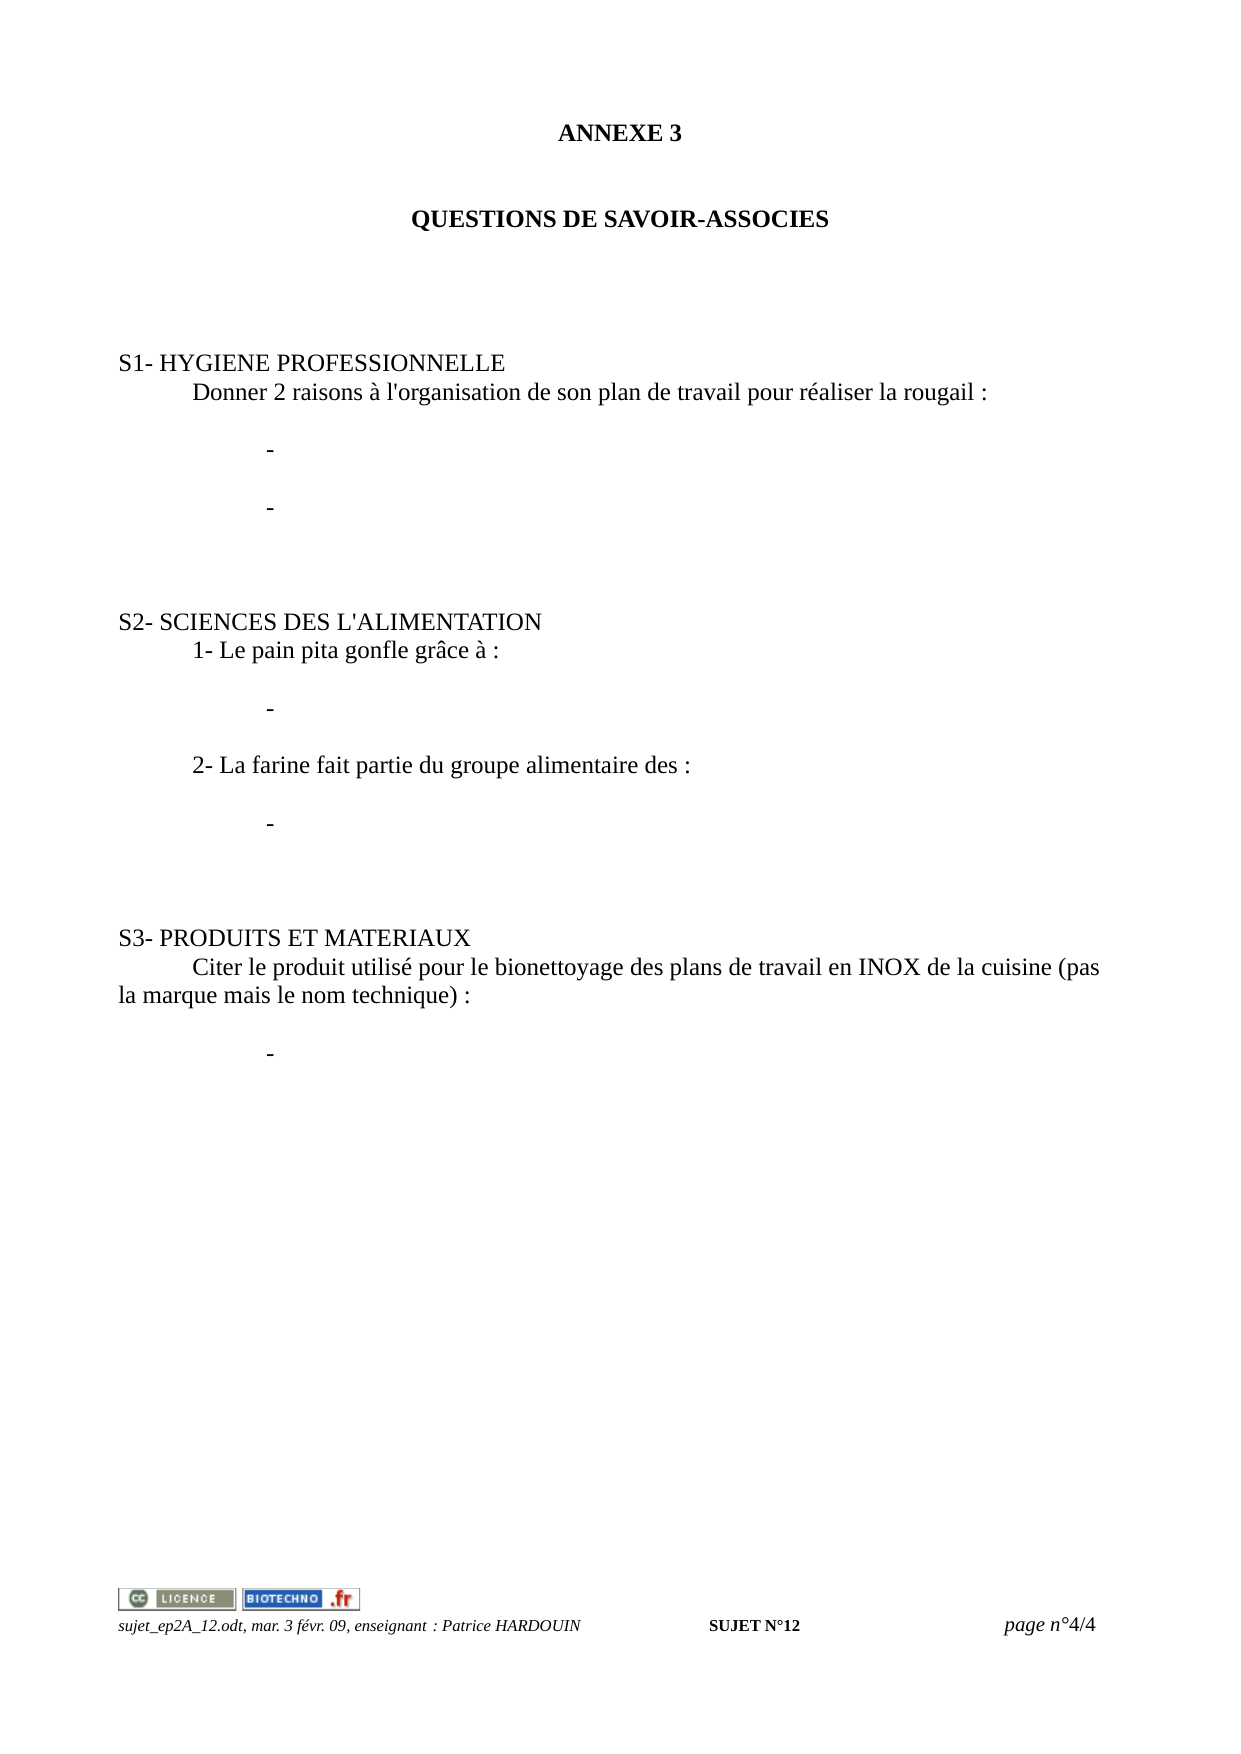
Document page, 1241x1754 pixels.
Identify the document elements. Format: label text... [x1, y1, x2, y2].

text Donner 2 raisons à l'organisation de son plan de travail pour réaliser la rougail : [118, 377, 1122, 406]
text ANNEXE 3 [118, 118, 1122, 147]
text - [118, 434, 1122, 463]
picture [242, 1588, 361, 1611]
text S1- HYGIENE PROFESSIONNELLE [118, 348, 1122, 377]
text - [118, 492, 1122, 521]
text - [118, 693, 1122, 722]
text S2- SCIENCES DES L'ALIMENTATION [118, 607, 1122, 636]
text 2- La farine fait partie du groupe alimentaire des : [118, 751, 1122, 779]
text Citer le produit utilisé pour le bionettoyage des plans de travail en INOX de la cuisine (pas la marque mais le nom technique) : [118, 952, 1122, 1009]
text - [118, 808, 1122, 837]
text - [118, 1038, 1122, 1067]
text S3- PRODUITS ET MATERIAUX [118, 923, 1122, 952]
text 1- Le pain pita gonfle grâce à : [118, 636, 1122, 664]
text QUESTIONS DE SAVOIR-ASSOCIES [118, 204, 1122, 233]
picture [118, 1588, 237, 1611]
